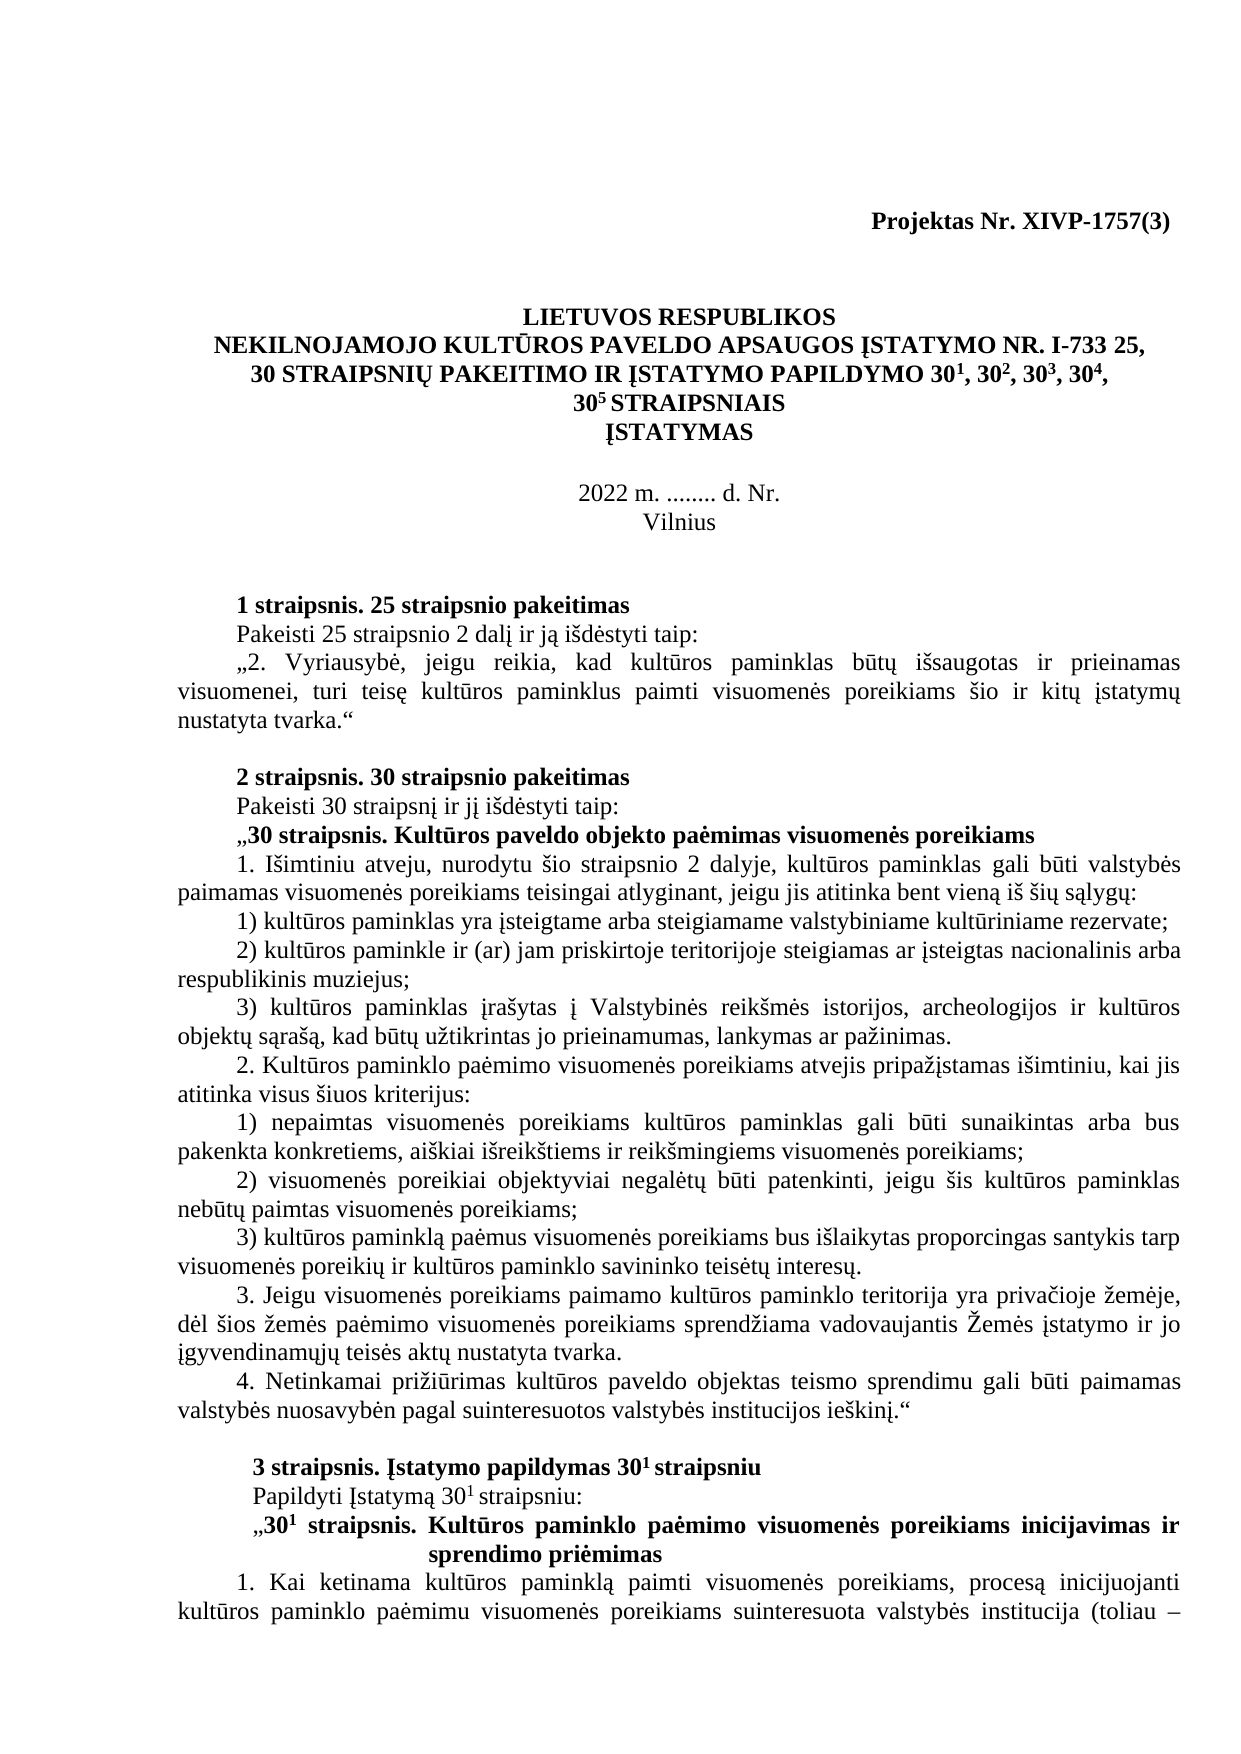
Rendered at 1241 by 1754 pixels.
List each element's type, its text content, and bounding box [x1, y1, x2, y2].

text „30 straipsnis. Kultūros paveldo objekto paėmimas visuomenės poreikiams [177, 820, 1181, 849]
text LIETUVOS RESPUBLIKOS [177, 302, 1181, 331]
text Pakeisti 25 straipsnio 2 dalį ir ją išdėstyti taip: [177, 619, 1181, 647]
text NEKILNOJAMOJO KULTŪROS PAVELDO APSAUGOS ĮSTATYMO NR. I-733 25, 30 STRAIPSNIŲ PAKEITIMO ir ĮSTATYMO papildymo 301, 302, 303, 304, 305 straiPSniAIS [177, 331, 1181, 417]
text 2) visuomenės poreikiai objektyviai negalėtų būti patenkinti, jeigu šis kultūros paminklas nebūtų paimtas visuomenės poreikiams; [177, 1165, 1181, 1222]
text 1 straipsnis. 25 straipsnio pakeitimas [177, 590, 1181, 619]
text 3) kultūros paminklas įrašytas į Valstybinės reikšmės istorijos, archeologijos ir kultūros objektų sąrašą, kad būtų užtikrintas jo prieinamumas, lankymas ar pažinimas. [177, 992, 1181, 1050]
text Pakeisti 30 straipsnį ir jį išdėstyti taip: [177, 791, 1181, 820]
text 1) kultūros paminklas yra įsteigtame arba steigiamame valstybiniame kultūriniame rezervate; [177, 906, 1181, 935]
text 4. Netinkamai prižiūrimas kultūros paveldo objektas teismo sprendimu gali būti paimamas valstybės nuosavybėn pagal suinteresuotos valstybės institucijos ieškinį.“ [177, 1366, 1181, 1424]
text 2022 m. ........ d. Nr. [177, 478, 1181, 507]
text Projektas Nr. XIVP-1757(3) [871, 206, 1181, 235]
text Vilnius [177, 507, 1181, 535]
text 2. Kultūros paminklo paėmimo visuomenės poreikiams atvejis pripažįstamas išimtiniu, kai jis atitinka visus šiuos kriterijus: [177, 1050, 1181, 1107]
text 3 straipsnis. Įstatymo papildymas 301 straipsniu [177, 1452, 1181, 1481]
text 3) kultūros paminklą paėmus visuomenės poreikiams bus išlaikytas proporcingas santykis tarp visuomenės poreikių ir kultūros paminklo savininko teisėtų interesų. [177, 1222, 1181, 1280]
text 3. Jeigu visuomenės poreikiams paimamo kultūros paminklo teritorija yra privačioje žemėje, dėl šios žemės paėmimo visuomenės poreikiams sprendžiama vadovaujantis Žemės įstatymo ir jo įgyvendinamųjų teisės aktų nustatyta tvarka. [177, 1280, 1181, 1366]
text „301 straipsnis. Kultūros paminklo paėmimo visuomenės poreikiams inicijavimas ir sprendimo priėmimas [252, 1510, 1181, 1567]
text 1) nepaimtas visuomenės poreikiams kultūros paminklas gali būti sunaikintas arba bus pakenkta konkretiems, aiškiai išreikštiems ir reikšmingiems visuomenės poreikiams; [177, 1107, 1181, 1165]
text 1. Išimtiniu atveju, nurodytu šio straipsnio 2 dalyje, kultūros paminklas gali būti valstybės paimamas visuomenės poreikiams teisingai atlyginant, jeigu jis atitinka bent vieną iš šių sąlygų: [177, 849, 1181, 906]
text ĮSTATYMAS [177, 417, 1181, 446]
text 2 straipsnis. 30 straipsnio pakeitimas [177, 762, 1181, 791]
text Papildyti Įstatymą 301 straipsniu: [177, 1481, 1181, 1510]
text 1. Kai ketinama kultūros paminklą paimti visuomenės poreikiams, procesą inicijuojanti kultūros paminklo paėmimu visuomenės poreikiams suinteresuota valstybės institucija (toliau – [177, 1567, 1181, 1625]
text „2. Vyriausybė, jeigu reikia, kad kultūros paminklas būtų išsaugotas ir prieinamas visuomenei, turi teisę kultūros paminklus paimti visuomenės poreikiams šio ir kitų įstatymų nustatyta tvarka.“ [177, 647, 1181, 734]
text 2) kultūros paminkle ir (ar) jam priskirtoje teritorijoje steigiamas ar įsteigtas nacionalinis arba respublikinis muziejus; [177, 935, 1181, 992]
